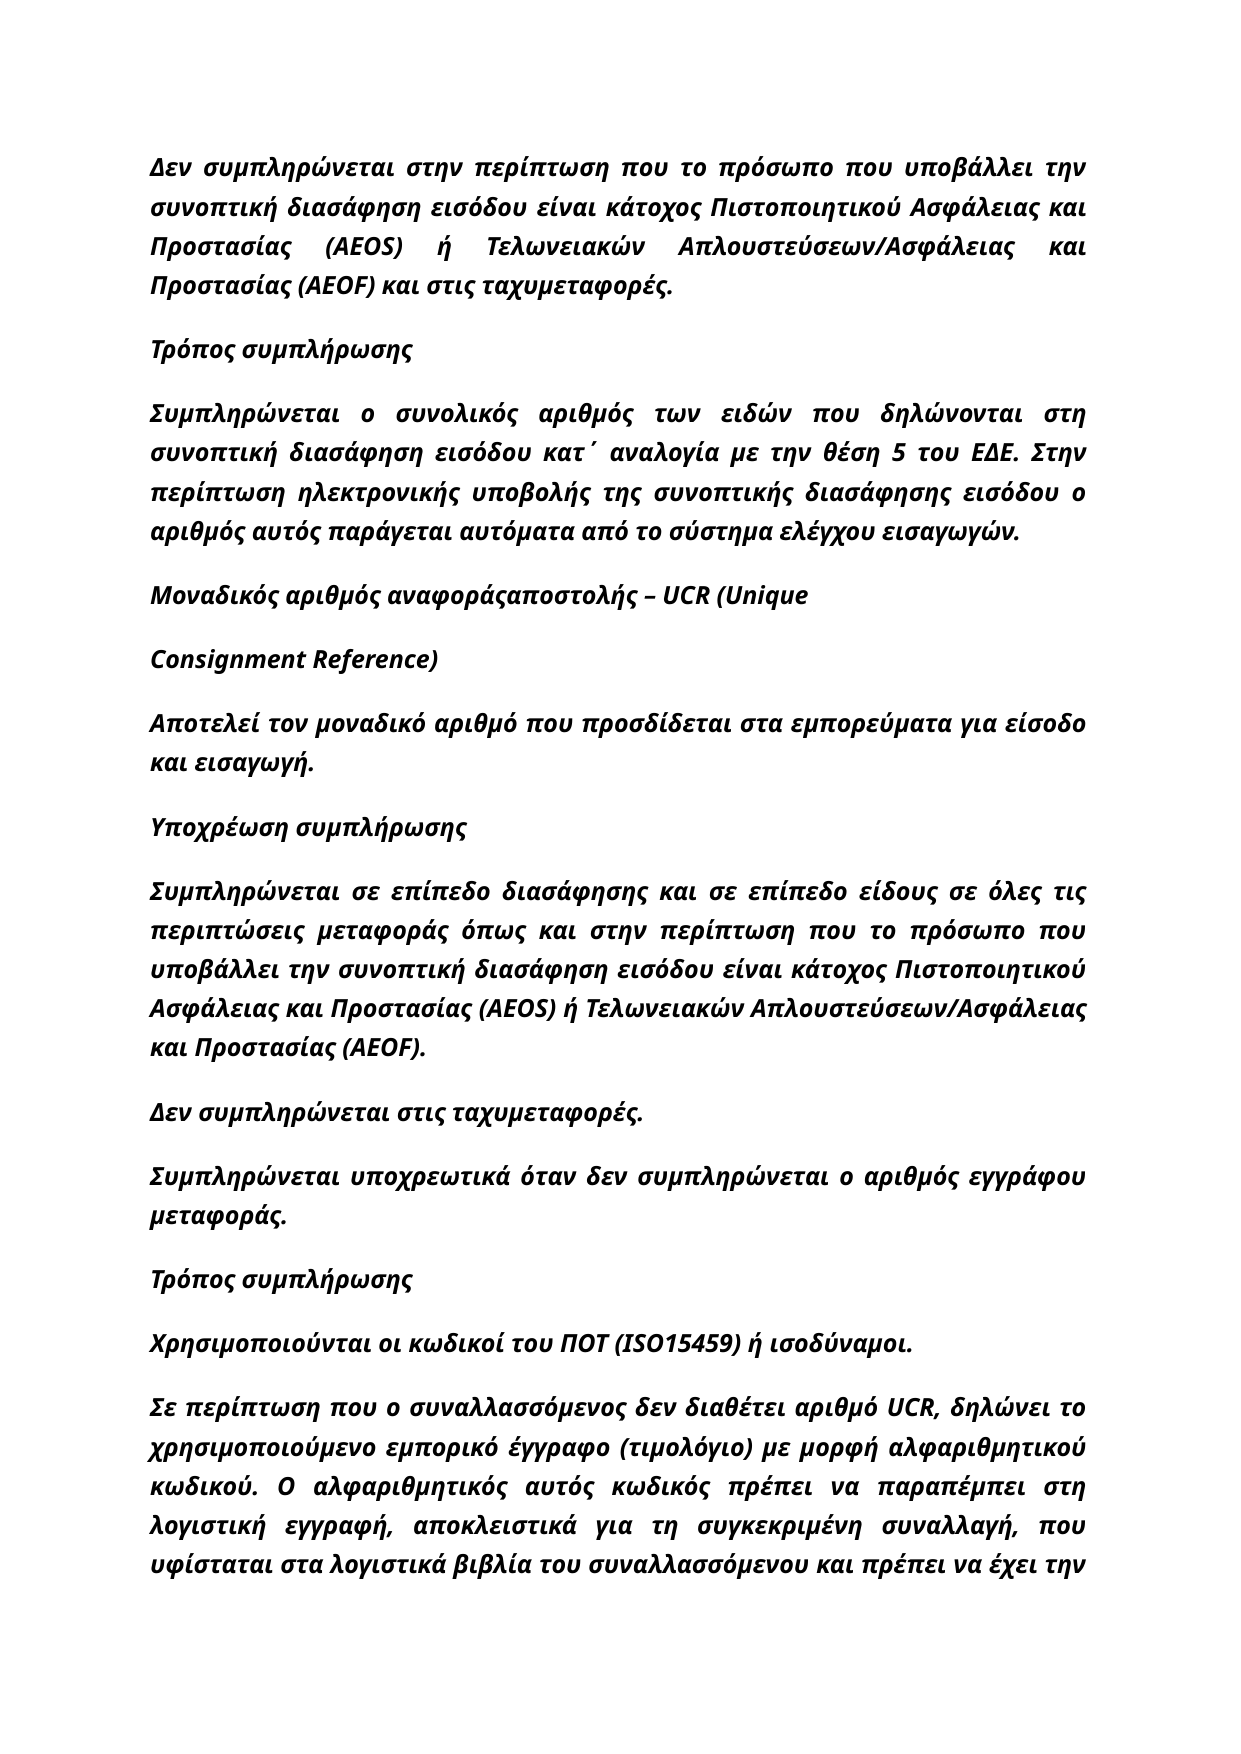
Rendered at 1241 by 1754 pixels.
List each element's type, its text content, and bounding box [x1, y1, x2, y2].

text Υποχρέωση συμπλήρωσης [150, 809, 1090, 843]
text Συμπληρώνεται ο συνολικός αριθμός των ειδών που δηλώνονται στη συνοπτική διασάφηση εισόδου κατ΄ αναλογία με την θέση 5 του ΕΔΕ. Στην περίπτωση ηλεκτρονικής υποβολής της συνοπτικής διασάφησης εισόδου ο αριθμός αυτός παράγεται αυτόματα από το σύστημα ελέγχου εισαγωγών. [150, 396, 1090, 547]
text Συμπληρώνεται σε επίπεδο διασάφησης και σε επίπεδο είδους σε όλες τις περιπτώσεις μεταφοράς όπως και στην περίπτωση που το πρόσωπο που υποβάλλει την συνοπτική διασάφηση εισόδου είναι κάτοχος Πιστοποιητικού Ασφάλειας και Προστασίας (ΑΕΟS) ή Τελωνειακών Απλουστεύσεων/Ασφάλειας και Προστασίας (ΑΕΟF). [150, 873, 1090, 1064]
text Αποτελεί τον μοναδικό αριθμό που προσδίδεται στα εμπορεύματα για είσοδο και εισαγωγή. [150, 706, 1090, 779]
text Σε περίπτωση που ο συναλλασσόμενος δεν διαθέτει αριθμό UCR, δηλώνει το χρησιμοποιούμενο εμπορικό έγγραφο (τιμολόγιο) με μορφή αλφαριθμητικού κωδικού. Ο αλφαριθμητικός αυτός κωδικός πρέπει να παραπέμπει στη λογιστική εγγραφή, αποκλειστικά για τη συγκεκριμένη συναλλαγή, που υφίσταται στα λογιστικά βιβλία του συναλλασσόμενου και πρέπει να έχει την [150, 1390, 1090, 1581]
text Συμπληρώνεται υποχρεωτικά όταν δεν συμπληρώνεται ο αριθμός εγγράφου μεταφοράς. [150, 1158, 1090, 1232]
text Τρόπος συμπλήρωσης [150, 332, 1090, 366]
text Μοναδικός αριθμός αναφοράςαποστολής – UCR (Unique [150, 577, 1090, 612]
text Χρησιμοποιούνται οι κωδικοί του ΠΟΤ (ISO15459) ή ισοδύναμοι. [150, 1326, 1090, 1360]
text Δεν συμπληρώνεται στην περίπτωση που το πρόσωπο που υποβάλλει την συνοπτική διασάφηση εισόδου είναι κάτοχος Πιστοποιητικού Ασφάλειας και Προστασίας (ΑΕΟS) ή Τελωνειακών Απλουστεύσεων/Ασφάλειας και Προστασίας (ΑΕΟF) και στις ταχυμεταφορές. [150, 150, 1090, 302]
text Δεν συμπληρώνεται στις ταχυμεταφορές. [150, 1094, 1090, 1128]
text Τρόπος συμπλήρωσης [150, 1262, 1090, 1296]
text Consignment Reference) [150, 642, 1090, 676]
